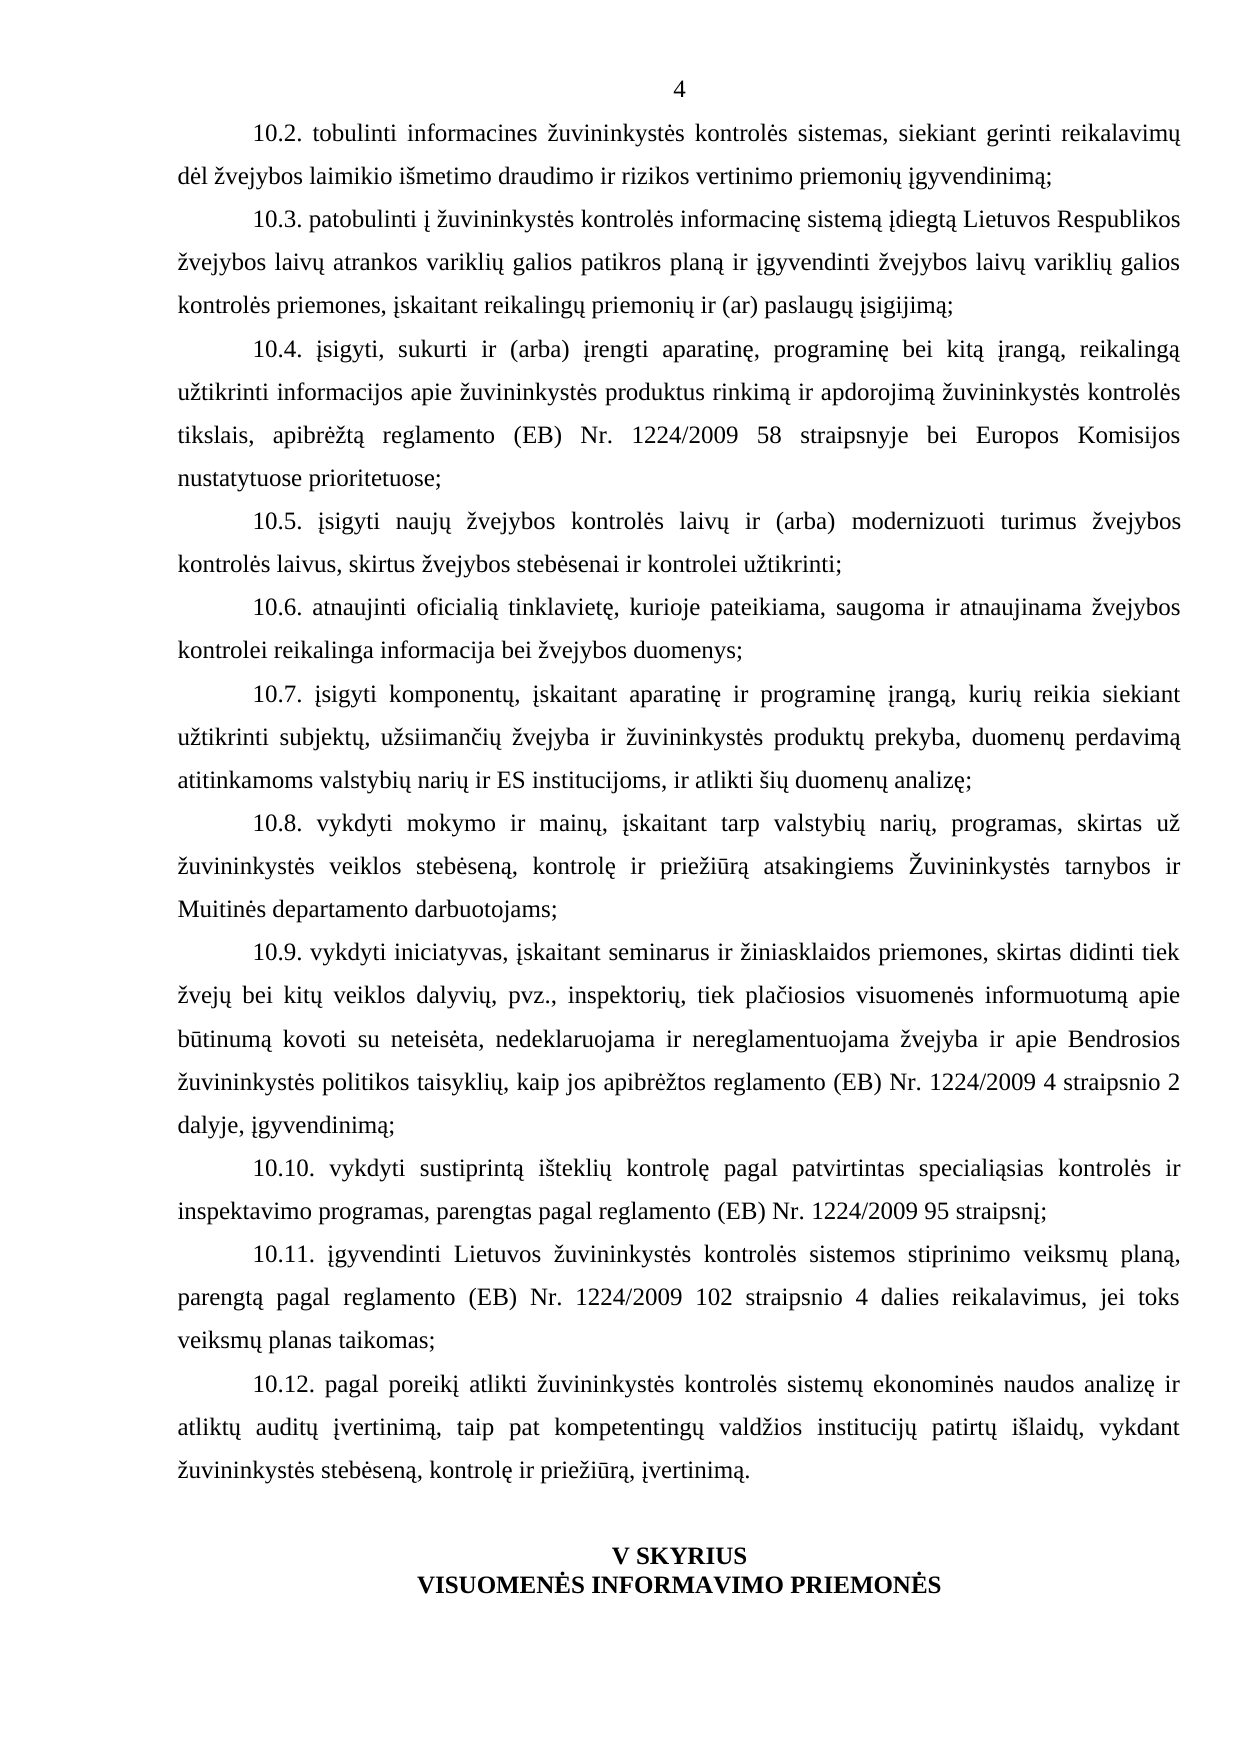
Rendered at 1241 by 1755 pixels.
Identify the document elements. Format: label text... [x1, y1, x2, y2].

text 10.7. įsigyti komponentų, įskaitant aparatinę ir programinę įrangą, kurių reikia siekiant užtikrinti subjektų, užsiimančių žvejyba ir žuvininkystės produktų prekyba, duomenų perdavimą atitinkamoms valstybių narių ir ES institucijoms, ir atlikti šių duomenų analizę; [177, 679, 1181, 794]
text 10.4. įsigyti, sukurti ir (arba) įrengti aparatinę, programinę bei kitą įrangą, reikalingą užtikrinti informacijos apie žuvininkystės produktus rinkimą ir apdorojimą žuvininkystės kontrolės tikslais, apibrėžtą reglamento (EB) Nr. 1224/2009 58 straipsnyje bei Europos Komisijos nustatytuose prioritetuose; [177, 334, 1181, 492]
text V SKYRIUS [177, 1541, 1181, 1570]
text 10.10. vykdyti sustiprintą išteklių kontrolę pagal patvirtintas specialiąsias kontrolės ir inspektavimo programas, parengtas pagal reglamento (EB) Nr. 1224/2009 95 straipsnį; [177, 1153, 1181, 1225]
text 10.9. vykdyti iniciatyvas, įskaitant seminarus ir žiniasklaidos priemones, skirtas didinti tiek žvejų bei kitų veiklos dalyvių, pvz., inspektorių, tiek plačiosios visuomenės informuotumą apie būtinumą kovoti su neteisėta, nedeklaruojama ir nereglamentuojama žvejyba ir apie Bendrosios žuvininkystės politikos taisyklių, kaip jos apibrėžtos reglamento (EB) Nr. 1224/2009 4 straipsnio 2 dalyje, įgyvendinimą; [177, 937, 1181, 1139]
text 10.12. pagal poreikį atlikti žuvininkystės kontrolės sistemų ekonominės naudos analizę ir atliktų auditų įvertinimą, taip pat kompetentingų valdžios institucijų patirtų išlaidų, vykdant žuvininkystės stebėseną, kontrolę ir priežiūrą, įvertinimą. [177, 1369, 1181, 1484]
text 10.3. patobulinti į žuvininkystės kontrolės informacinę sistemą įdiegtą Lietuvos Respublikos žvejybos laivų atrankos variklių galios patikros planą ir įgyvendinti žvejybos laivų variklių galios kontrolės priemones, įskaitant reikalingų priemonių ir (ar) paslaugų įsigijimą; [177, 204, 1181, 319]
text 10.2. tobulinti informacines žuvininkystės kontrolės sistemas, siekiant gerinti reikalavimų dėl žvejybos laimikio išmetimo draudimo ir rizikos vertinimo priemonių įgyvendinimą; [177, 118, 1181, 190]
text 10.5. įsigyti naujų žvejybos kontrolės laivų ir (arba) modernizuoti turimus žvejybos kontrolės laivus, skirtus žvejybos stebėsenai ir kontrolei užtikrinti; [177, 506, 1181, 578]
text 10.8. vykdyti mokymo ir mainų, įskaitant tarp valstybių narių, programas, skirtas už žuvininkystės veiklos stebėseną, kontrolę ir priežiūrą atsakingiems Žuvininkystės tarnybos ir Muitinės departamento darbuotojams; [177, 808, 1181, 923]
text 10.11. įgyvendinti Lietuvos žuvininkystės kontrolės sistemos stiprinimo veiksmų planą, parengtą pagal reglamento (EB) Nr. 1224/2009 102 straipsnio 4 dalies reikalavimus, jei toks veiksmų planas taikomas; [177, 1239, 1181, 1354]
text 10.6. atnaujinti oficialią tinklavietę, kurioje pateikiama, saugoma ir atnaujinama žvejybos kontrolei reikalinga informacija bei žvejybos duomenys; [177, 592, 1181, 664]
text VISUOMENĖS INFORMAVIMO PRIEMONĖS [177, 1570, 1181, 1599]
